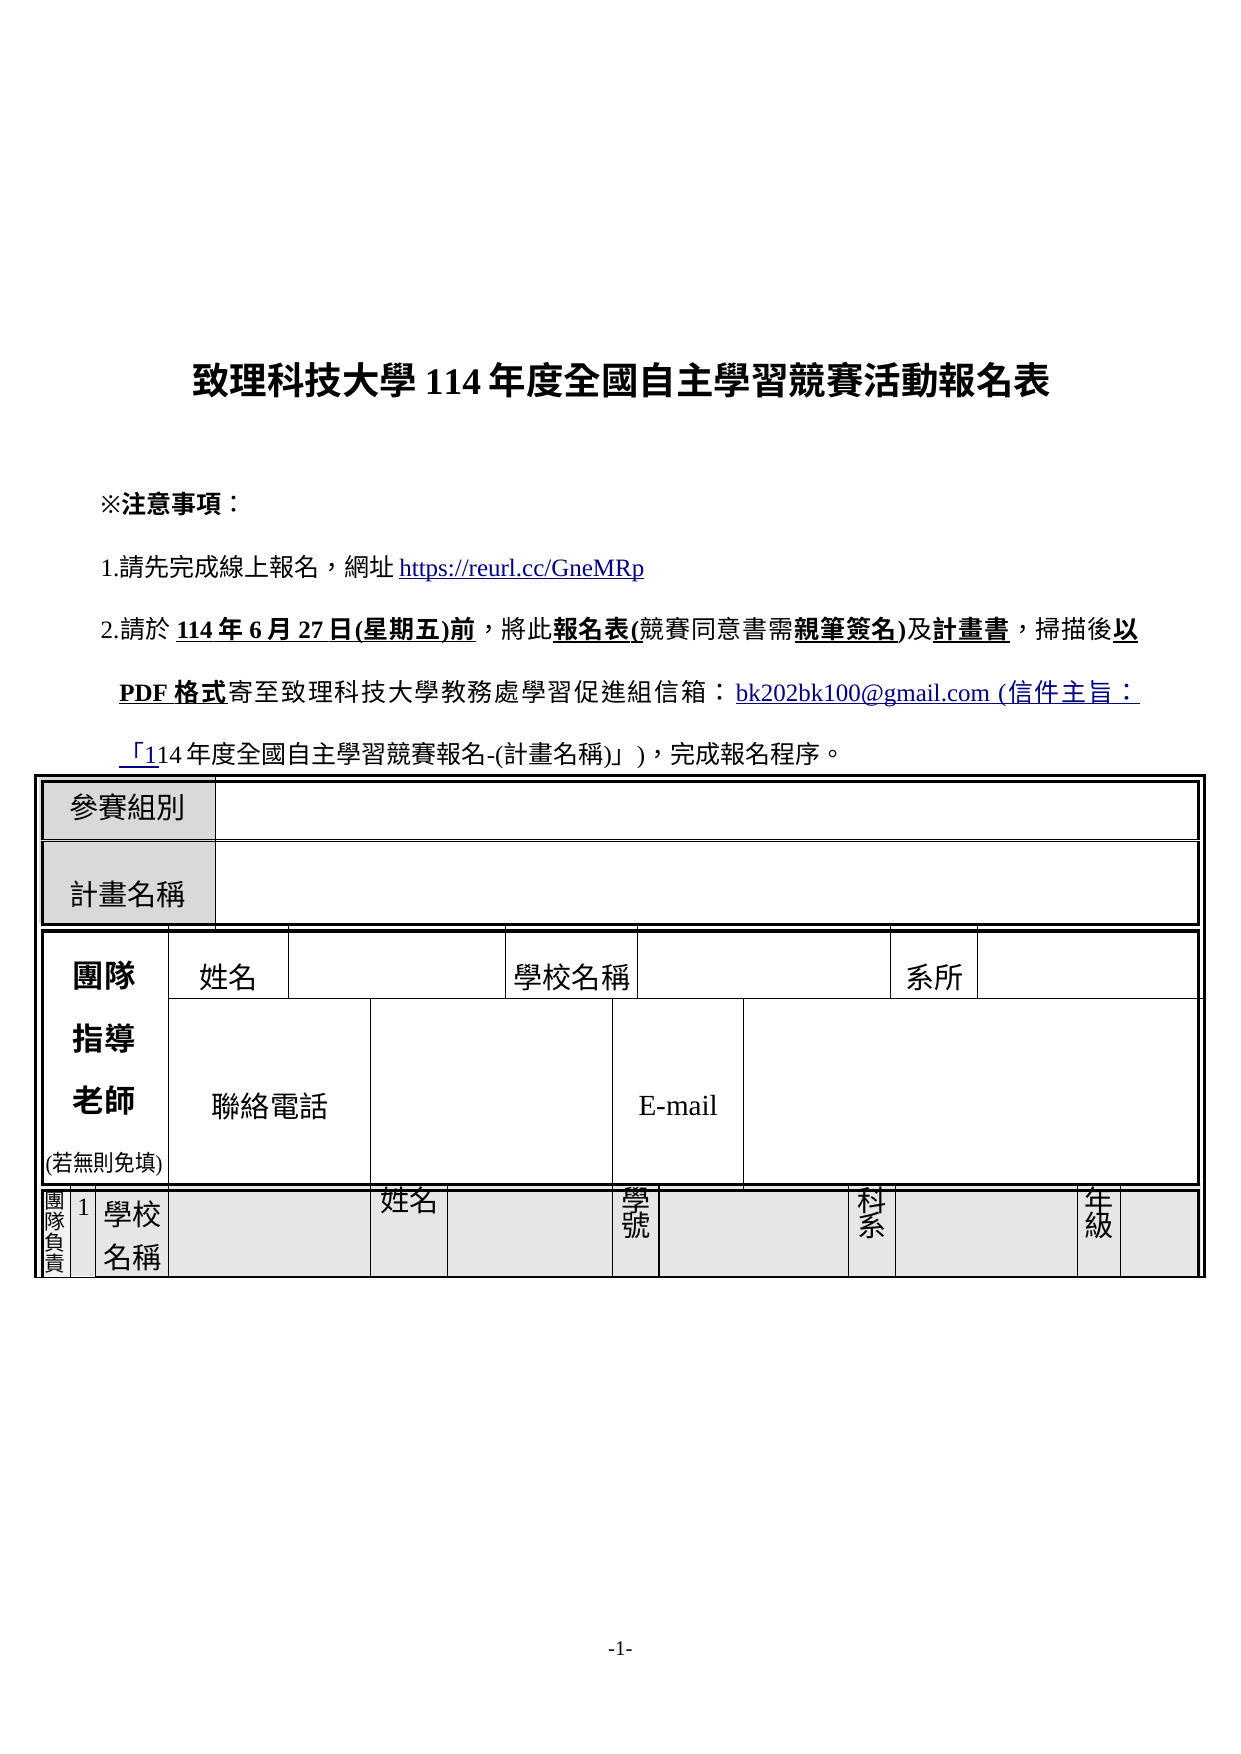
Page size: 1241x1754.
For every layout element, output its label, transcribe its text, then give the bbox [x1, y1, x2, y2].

table_cell [744, 999, 1197, 1182]
table_cell 科系 [849, 1192, 895, 1276]
table_header [216, 783, 1197, 839]
table_cell [978, 933, 1197, 997]
text 2.請於114年6月27日(星期五)前，將此報名表(競賽同意書需親筆簽名)及計畫書，掃描後以PDF格式寄至致理科技大學教務處學習促進組信箱：bk202bk100@gmail.com (信件主旨：「114年度全國自主學習競賽報名-(計畫名稱)」)，完成報名程序。 [100, 586, 1140, 774]
table_cell [448, 1192, 612, 1276]
table_cell [660, 1192, 848, 1276]
table_cell [289, 933, 505, 997]
table_header 參賽組別 [39, 777, 215, 839]
table_cell [1121, 1192, 1197, 1276]
table_cell [216, 842, 1197, 923]
table_cell 計畫名稱 [44, 842, 215, 923]
text 致理科技大學114年度全國自主學習競賽活動報名表 [100, 336, 1142, 399]
table_header [216, 777, 1201, 839]
table_cell 姓名 [169, 933, 288, 997]
table_cell [978, 923, 1201, 997]
table_cell 系所 [891, 933, 977, 997]
table_cell E-mail [613, 999, 743, 1182]
table_cell 團隊負責 [39, 1183, 70, 1276]
text 1.請先完成線上報名，網址https://reurl.cc/GneMRp [100, 524, 1140, 586]
table_cell 聯絡電話 [169, 999, 370, 1182]
table_cell 學號 [613, 1192, 658, 1276]
table_cell [1121, 1183, 1201, 1276]
table_cell [896, 1192, 1077, 1276]
table_cell 年級 [1078, 1192, 1120, 1276]
text ※注意事項： [100, 461, 1140, 524]
table_cell [169, 1192, 370, 1276]
table_cell 團隊 指導 老師 (若無則免填) [39, 923, 168, 1182]
table_cell 姓名 [371, 1192, 447, 1276]
table_cell 1 [71, 1192, 95, 1276]
table_cell 學校名稱 [96, 1192, 168, 1276]
table_cell 學校名稱 [506, 933, 637, 997]
table_cell [638, 933, 890, 997]
table_cell [371, 999, 612, 1182]
